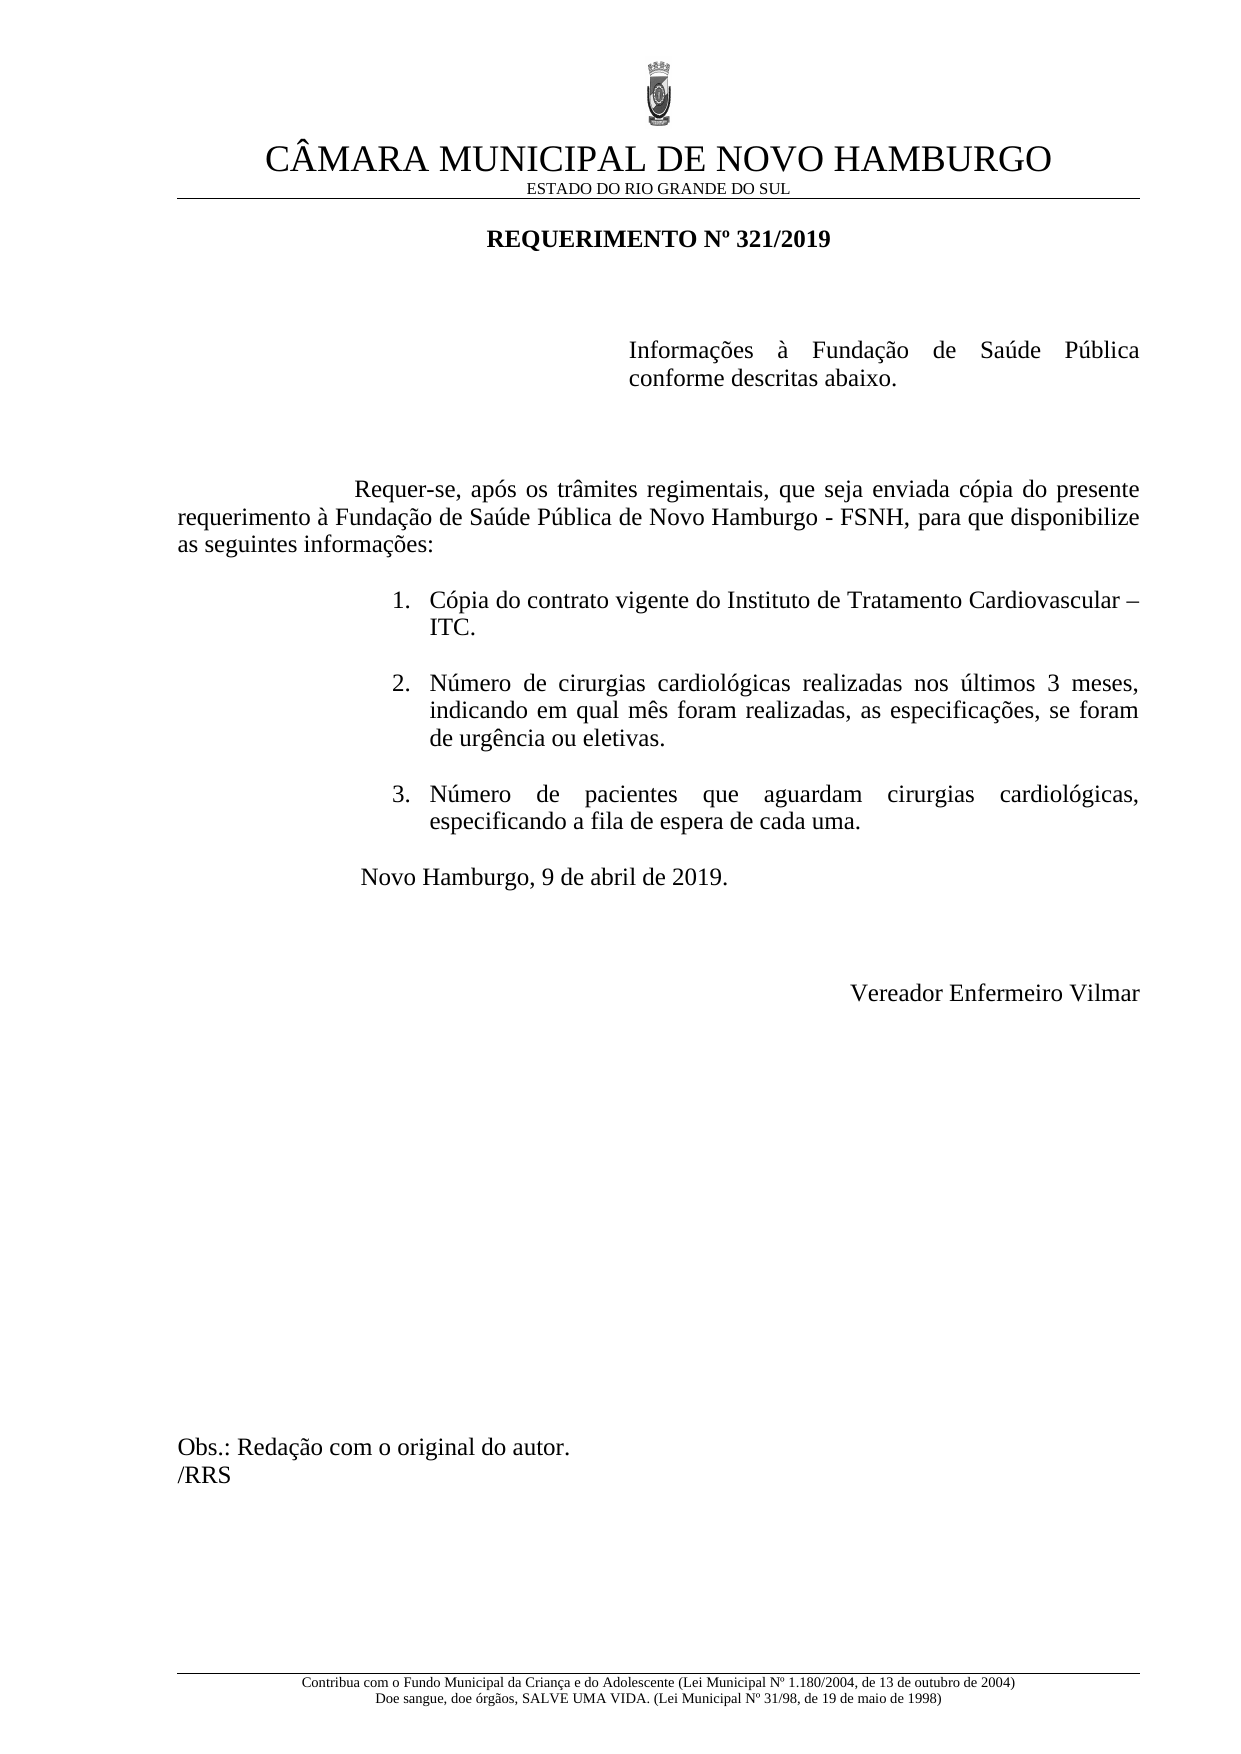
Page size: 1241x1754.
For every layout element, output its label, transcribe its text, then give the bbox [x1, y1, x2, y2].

list Número de pacientes que aguardam cirurgias cardiológicas, especificando a fila de espera de cada uma. [392, 780, 1140, 835]
text Vereador Enfermeiro Vilmar [177, 979, 1140, 1007]
text Obs.: Redação com o original do autor. [177, 1433, 1140, 1461]
title REQUERIMENTO Nº 321/2019 [177, 226, 1140, 253]
text Requer-se, após os trâmites regimentais, que seja enviada cópia do presente requerimento à Fundação de Saúde Pública de Novo Hamburgo - FSNH, para que disponibilize as seguintes informações: [177, 475, 1140, 558]
list Cópia do contrato vigente do Instituto de Tratamento Cardiovascular – ITC. [392, 586, 1140, 641]
text /RRS [177, 1461, 1140, 1489]
list Número de cirurgias cardiológicas realizadas nos últimos 3 meses, indicando em qual mês foram realizadas, as especificações, se foram de urgência ou eletivas. [392, 669, 1140, 752]
title Informações à Fundação de Saúde Pública conforme descritas abaixo. [629, 336, 1140, 392]
text Novo Hamburgo, 9 de abril de 2019. [177, 863, 1140, 891]
